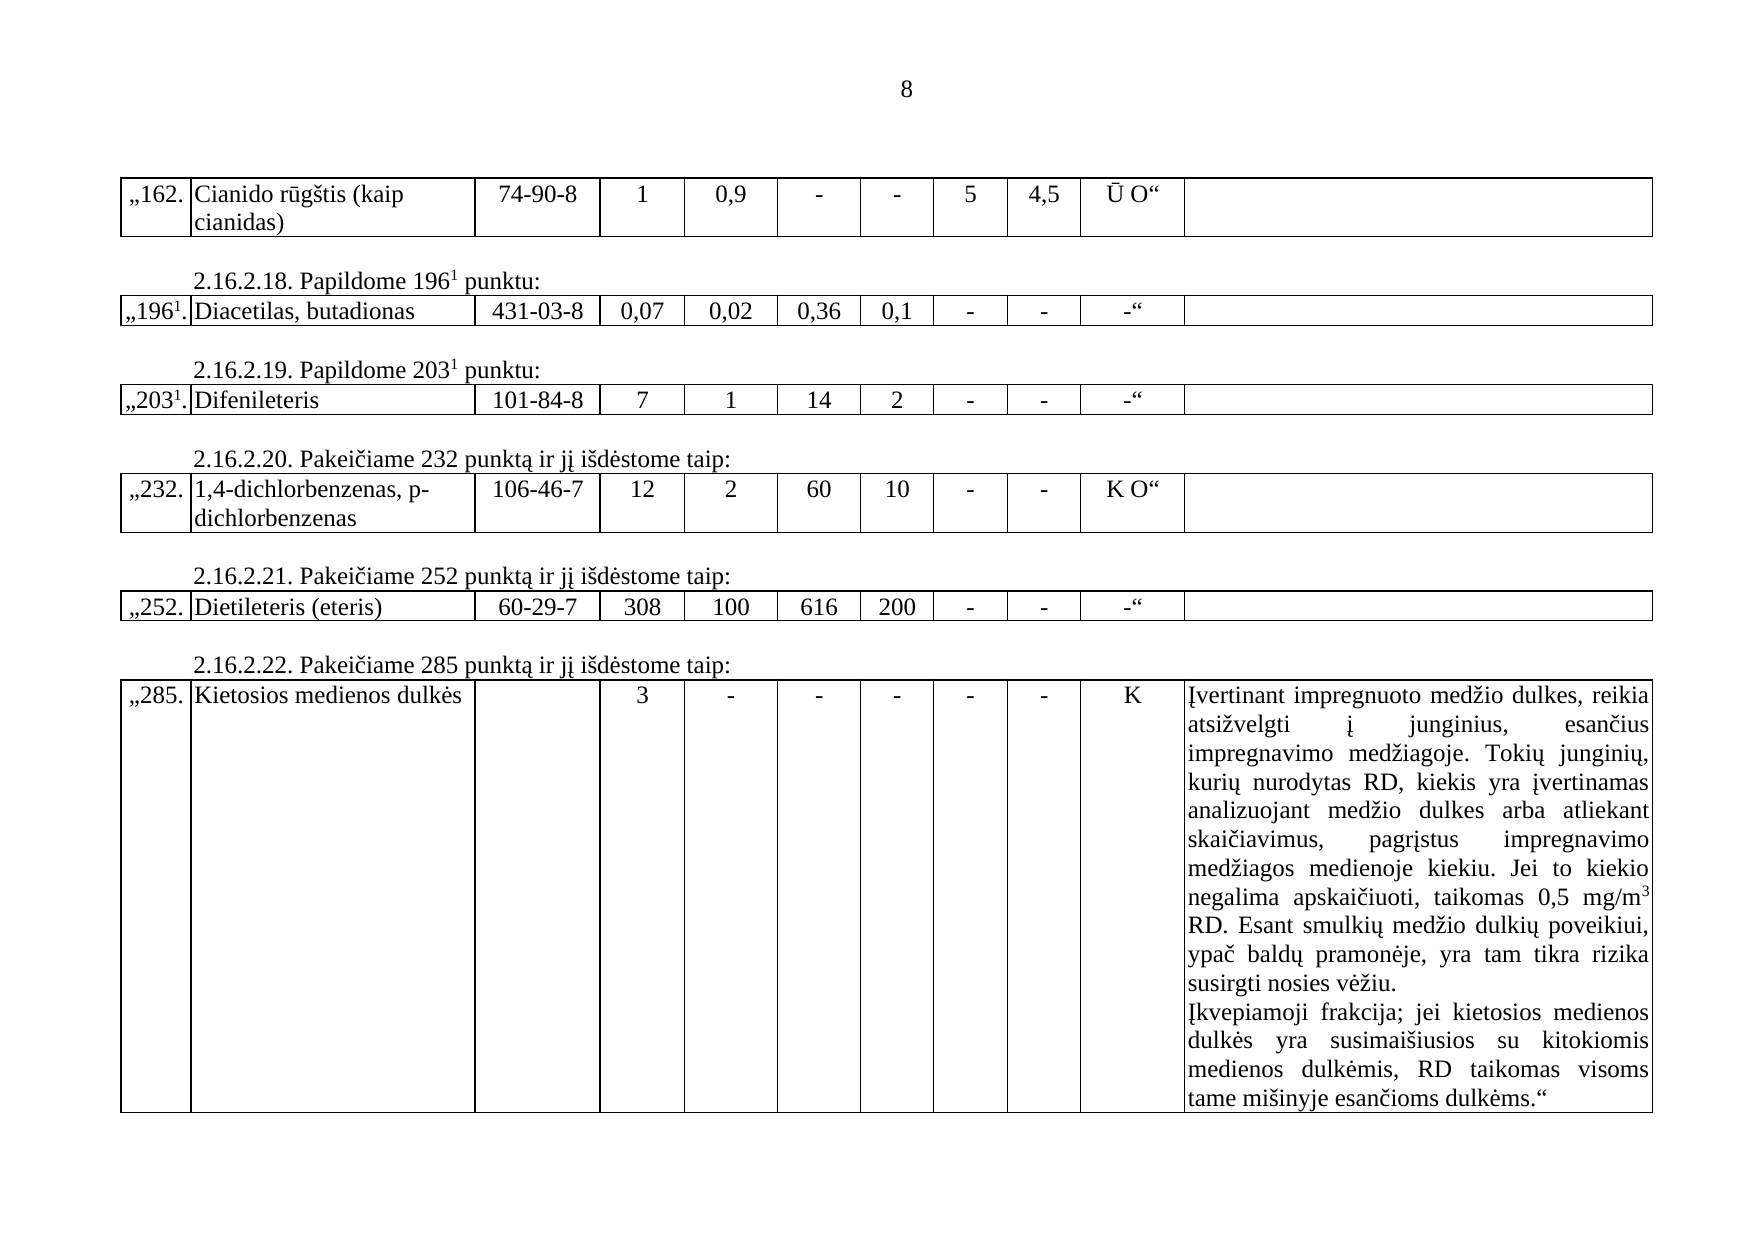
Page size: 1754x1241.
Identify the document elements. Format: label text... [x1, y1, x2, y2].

table_header - [934, 474, 1007, 532]
table_header „162. [122, 179, 190, 236]
table_header - [934, 296, 1007, 325]
table_header 616 [778, 592, 860, 620]
table_header 0,07 [601, 296, 684, 325]
table_header - [861, 681, 933, 1112]
table_header [1185, 179, 1652, 236]
table_header 1 [685, 385, 777, 414]
table_header Difenileteris [192, 385, 474, 414]
text 2.16.2.21. Pakeičiame 252 punktą ir jį išdėstome taip: [118, 561, 1695, 590]
table_header -“ [1081, 385, 1184, 414]
table_header 74-90-8 [476, 179, 599, 236]
table_header [1185, 474, 1652, 532]
table_header - [934, 681, 1007, 1112]
table_header - [934, 592, 1007, 620]
text 2.16.2.18. Papildome 1961 punktu: [118, 266, 1695, 295]
table_header 431-03-8 [476, 296, 599, 325]
table_header 5 [934, 179, 1007, 236]
table_header [1185, 296, 1652, 325]
table_header 7 [601, 385, 684, 414]
table_header „2031. [122, 385, 190, 414]
table_header Ū O“ [1081, 179, 1184, 236]
table_header - [1008, 592, 1080, 620]
table_header -“ [1081, 592, 1184, 620]
text 2.16.2.22. Pakeičiame 285 punktą ir jį išdėstome taip: [118, 650, 1695, 679]
table_header - [1008, 681, 1080, 1112]
table_header 4,5 [1008, 179, 1080, 236]
table_header - [934, 385, 1007, 414]
table_header 101-84-8 [476, 385, 599, 414]
table_header „285. [122, 681, 190, 1112]
table_header Kietosios medienos dulkės [192, 681, 474, 1112]
table_header K [1081, 681, 1184, 1112]
table_header -“ [1081, 296, 1184, 325]
table_header - [1008, 385, 1080, 414]
table_header 2 [861, 385, 933, 414]
table_header 14 [778, 385, 860, 414]
table_header „252. [122, 592, 190, 620]
table_header 2 [685, 474, 777, 532]
table_header Diacetilas, butadionas [192, 296, 474, 325]
table_header 200 [861, 592, 933, 620]
table_header 106-46-7 [476, 474, 599, 532]
table_header 3 [601, 681, 684, 1112]
table_header 10 [861, 474, 933, 532]
table_header [1185, 592, 1652, 620]
text 2.16.2.20. Pakeičiame 232 punktą ir jį išdėstome taip: [118, 444, 1695, 472]
table_header 0,36 [778, 296, 860, 325]
table_header [476, 681, 599, 1112]
table_header Įvertinant impregnuoto medžio dulkes, reikia atsižvelgti į junginius, esančius impregnavimo medžiagoje. Tokių junginių, kurių nurodytas RD, kiekis yra įvertinamas analizuojant medžio dulkes arba atliekant skaičiavimus, pagrįstus impregnavimo medžiagos medienoje kiekiu. Jei to kiekio negalima apskaičiuoti, taikomas 0,5 mg/m3 RD. Esant smulkių medžio dulkių poveikiui, ypač baldų pramonėje, yra tam tikra rizika susirgti nosies vėžiu. Įkvepiamoji frakcija; jei kietosios medienos dulkės yra susimaišiusios su kitokiomis medienos dulkėmis, RD taikomas visoms tame mišinyje esančioms dulkėms.“ [1185, 681, 1652, 1112]
table_header 60 [778, 474, 860, 532]
table_header 0,1 [861, 296, 933, 325]
table_header 100 [685, 592, 777, 620]
table_header „232. [122, 474, 190, 532]
text 2.16.2.19. Papildome 2031 punktu: [118, 355, 1695, 384]
table_header - [861, 179, 933, 236]
table_header - [1008, 296, 1080, 325]
table_header Cianido rūgštis (kaip cianidas) [192, 179, 474, 236]
table_header „1961. [122, 296, 190, 325]
table_header 12 [601, 474, 684, 532]
table_header - [685, 681, 777, 1112]
table_header - [1008, 474, 1080, 532]
table_header 60-29-7 [476, 592, 599, 620]
table_header Dietileteris (eteris) [192, 592, 474, 620]
table_header - [778, 681, 860, 1112]
table_header 1,4-dichlorbenzenas, p-dichlorbenzenas [192, 474, 474, 532]
table_header - [778, 179, 860, 236]
table_header 1 [601, 179, 684, 236]
table_header [1185, 385, 1652, 414]
table_header 308 [601, 592, 684, 620]
table_header K O“ [1081, 474, 1184, 532]
table_header 0,02 [685, 296, 777, 325]
table_header 0,9 [685, 179, 777, 236]
